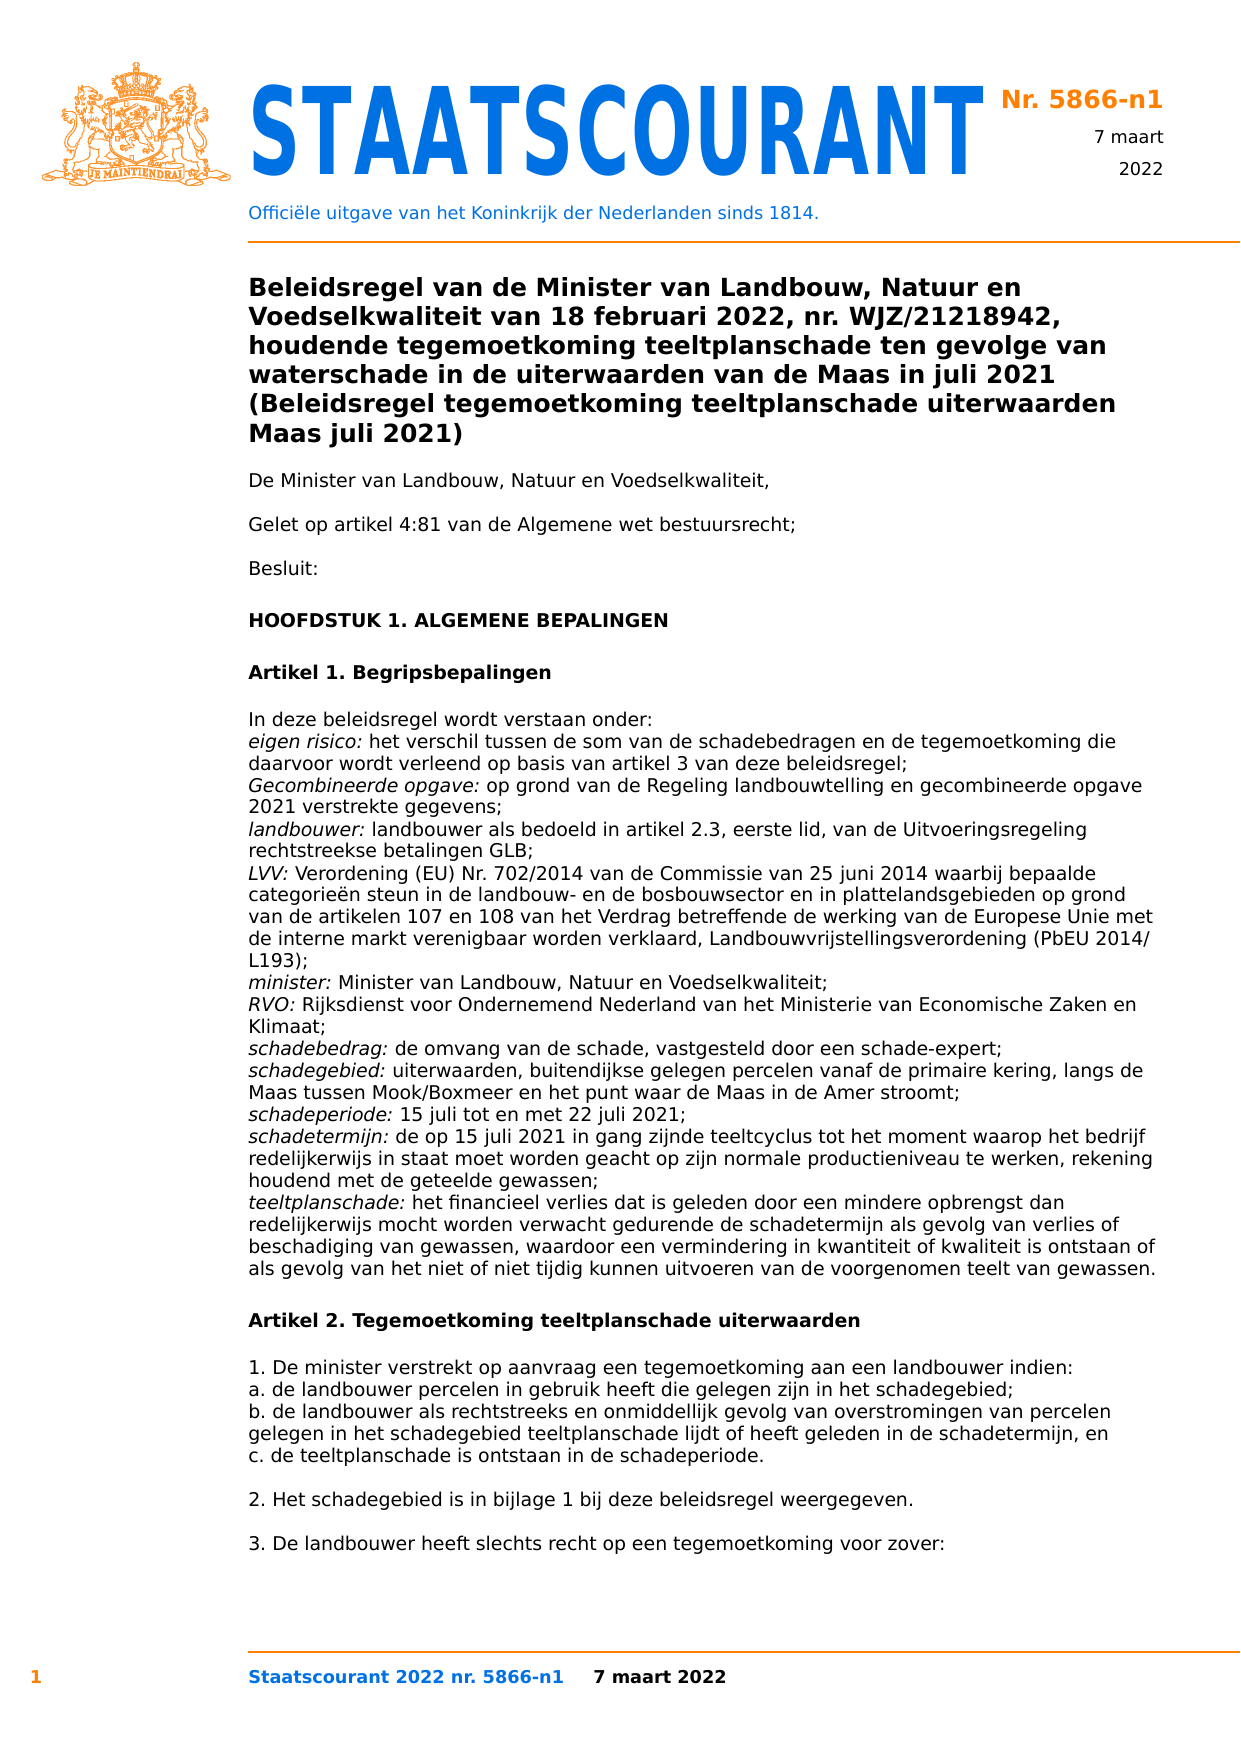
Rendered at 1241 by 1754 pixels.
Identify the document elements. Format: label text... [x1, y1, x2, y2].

text In deze beleidsregel wordt verstaan onder: [248, 708, 1163, 731]
text 2. Het schadegebied is in bijlage 1 bij deze beleidsregel weergegeven. [248, 1489, 1163, 1511]
text c. de teeltplanschade is ontstaan in de schadeperiode. [248, 1445, 1163, 1467]
text b. de landbouwer als rechtstreeks en onmiddellijk gevolg van overstromingen van percelen gelegen in het schadegebied teeltplanschade lijdt of heeft geleden in de schadetermijn, en [248, 1401, 1163, 1445]
text minister: Minister van Landbouw, Natuur en Voedselkwaliteit; [248, 972, 1163, 994]
table_cell 2022 [998, 153, 1240, 203]
text eigen risico: het verschil tussen de som van de schadebedragen en de tegemoetkoming die daarvoor wordt verleend op basis van artikel 3 van deze beleidsregel; [248, 731, 1163, 774]
table_cell 7 maart [998, 121, 1240, 153]
text Gecombineerde opgave: op grond van de Regeling landbouwtelling en gecombineerde opgave 2021 verstrekte gegevens; [248, 774, 1163, 818]
picture [41, 62, 231, 186]
table_header [25, 62, 248, 241]
text teeltplanschade: het financieel verlies dat is geleden door een mindere opbrengst dan redelijkerwijs mocht worden verwacht gedurende de schadetermijn als gevolg van verlies of beschadiging van gewassen, waardoor een vermindering in kwantiteit of kwaliteit is ontstaan of als gevolg van het niet of niet tijdig kunnen uitvoeren van de voorgenomen teelt van gewassen. [248, 1192, 1163, 1280]
table_header Nr. 5866-n1 [998, 62, 1240, 121]
table_cell Officiële uitgave van het Koninkrijk der Nederlanden sinds 1814. [248, 203, 1240, 241]
text LVV: Verordening (EU) Nr. 702/2014 van de Commissie van 25 juni 2014 waarbij bepaalde categorieën steun in de landbouw- en de bosbouwsector en in plattelandsgebieden op grond van de artikelen 107 en 108 van het Verdrag betreffende de werking van de Europese Unie met de interne markt verenigbaar worden verklaard, Landbouwvrijstellingsverordening (PbEU 2014/ L193); [248, 862, 1163, 972]
text Besluit: [248, 558, 1163, 579]
subtitle HOOFDSTUK 1. ALGEMENE BEPALINGEN [248, 609, 1163, 632]
text schadebedrag: de omvang van de schade, vastgesteld door een schade-expert; [248, 1038, 1163, 1060]
text schadeperiode: 15 juli tot en met 22 juli 2021; [248, 1104, 1163, 1126]
text De Minister van Landbouw, Natuur en Voedselkwaliteit, [248, 470, 1163, 492]
text landbouwer: landbouwer als bedoeld in artikel 2.3, eerste lid, van de Uitvoeringsregeling rechtstreekse betalingen GLB; [248, 818, 1163, 862]
text a. de landbouwer percelen in gebruik heeft die gelegen zijn in het schadegebied; [248, 1379, 1163, 1401]
text RVO: Rijksdienst voor Ondernemend Nederland van het Ministerie van Economische Zaken en Klimaat; [248, 994, 1163, 1038]
subtitle Beleidsregel van de Minister van Landbouw, Natuur en Voedselkwaliteit van 18 februari 2022, nr. WJZ/21218942, houdende tegemoetkoming teeltplanschade ten gevolge van waterschade in de uiterwaarden van de Maas in juli 2021 (Beleidsregel tegemoetkoming teeltplanschade uiterwaarden Maas juli 2021) [248, 273, 1163, 448]
text Gelet op artikel 4:81 van de Algemene wet bestuursrecht; [248, 514, 1163, 536]
subtitle Artikel 2. Tegemoetkoming teeltplanschade uiterwaarden [248, 1310, 1163, 1332]
text 3. De landbouwer heeft slechts recht op een tegemoetkoming voor zover: [248, 1533, 1163, 1554]
text schadegebied: uiterwaarden, buitendijkse gelegen percelen vanaf de primaire kering, langs de Maas tussen Mook/Boxmeer en het punt waar de Maas in de Amer stroomt; [248, 1060, 1163, 1104]
subtitle Artikel 1. Begripsbepalingen [248, 662, 1163, 683]
text 1. De minister verstrekt op aanvraag een tegemoetkoming aan een landbouwer indien: [248, 1357, 1163, 1379]
table_header STAATSCOURANT [248, 62, 998, 203]
text schadetermijn: de op 15 juli 2021 in gang zijnde teeltcyclus tot het moment waarop het bedrijf redelijkerwijs in staat moet worden geacht op zijn normale productieniveau te werken, rekening houdend met de geteelde gewassen; [248, 1126, 1163, 1192]
